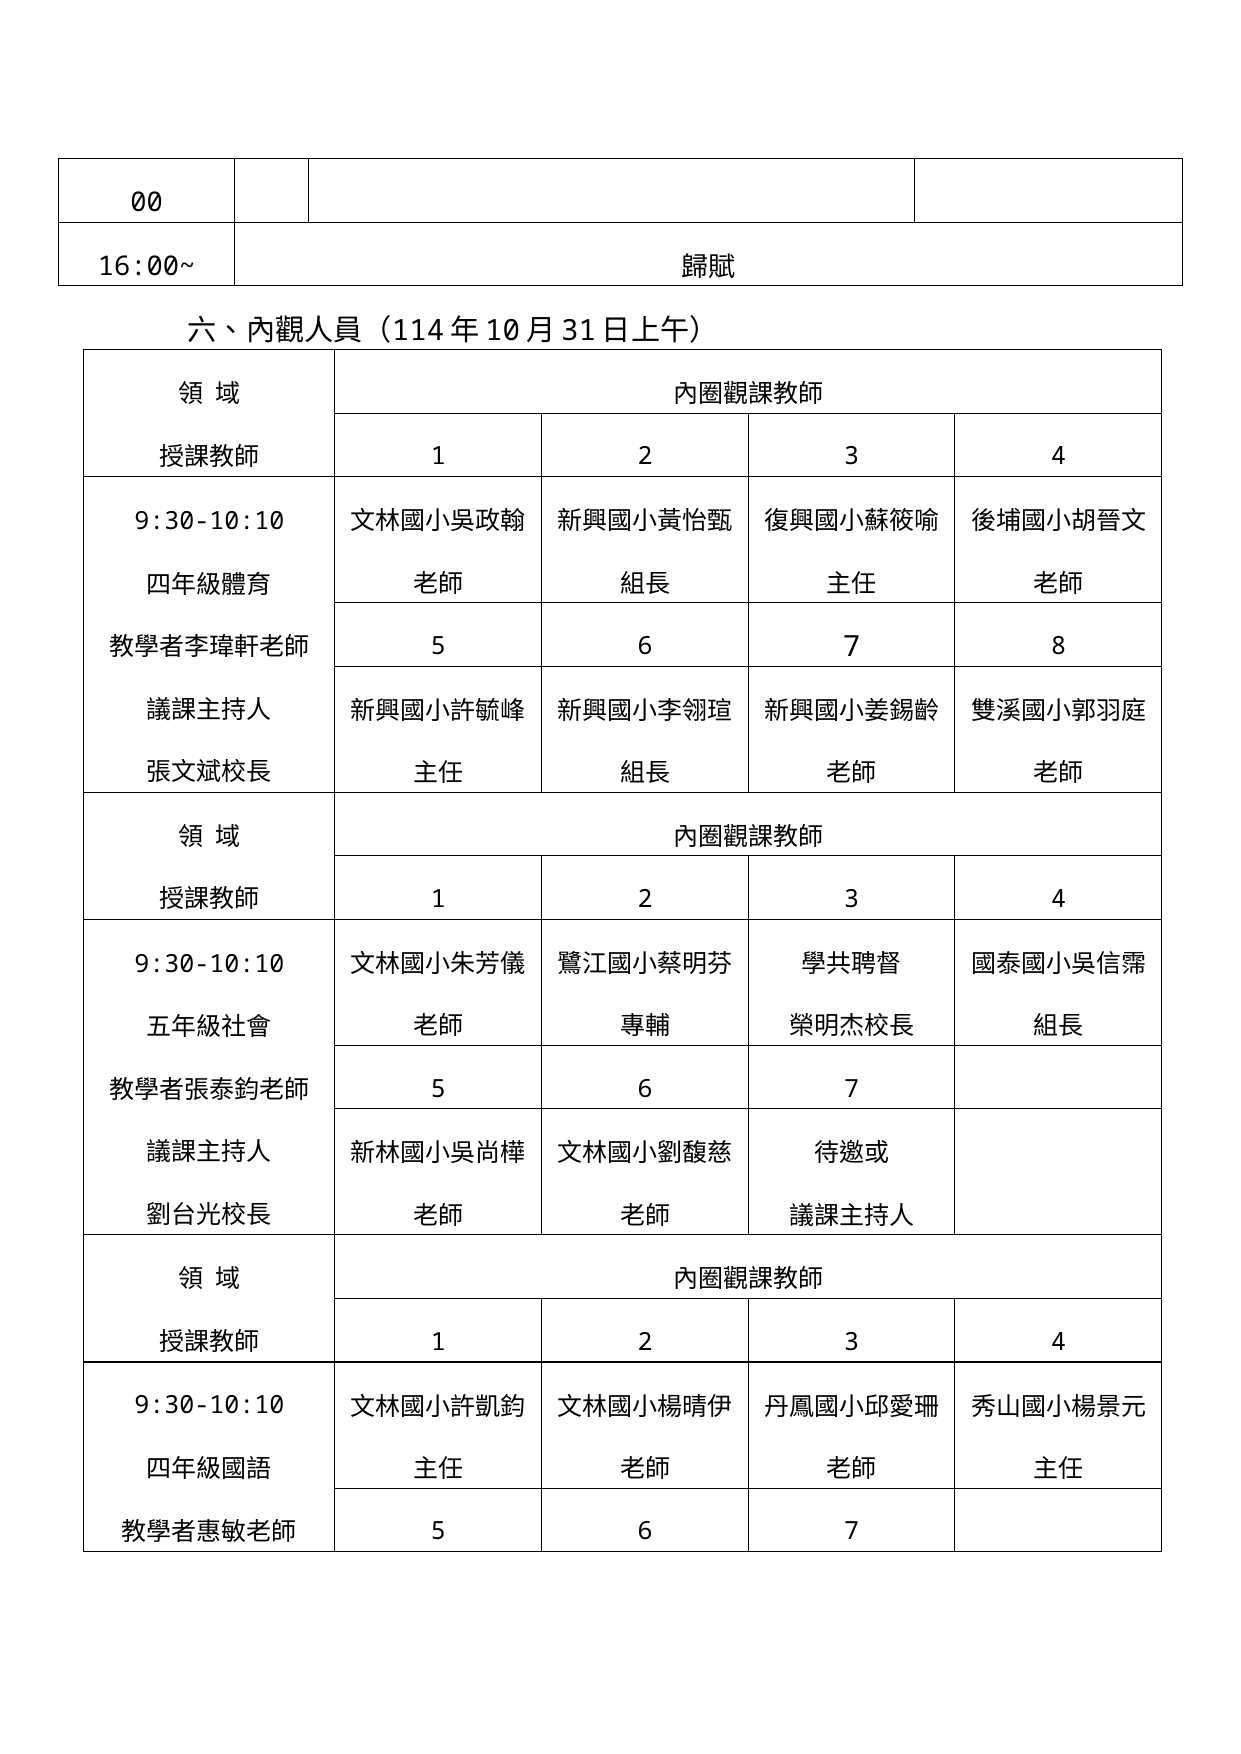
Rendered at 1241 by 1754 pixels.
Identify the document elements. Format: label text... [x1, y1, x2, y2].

table_cell 7 [749, 1046, 954, 1108]
table_cell 學共聘督 榮明杰校長 [749, 920, 954, 1045]
table_cell 5 [335, 603, 541, 666]
table_cell 新興國小黃怡甄組長 [542, 477, 748, 602]
table_cell 4 [955, 856, 1161, 919]
table_cell 雙溪國小郭羽庭老師 [955, 667, 1161, 792]
table_cell 9:30-10:10 五年級社會 教學者張泰鈞老師 議課主持人 劉台光校長 [84, 920, 334, 1234]
table_cell 新興國小許毓峰主任 [335, 667, 541, 792]
table_cell [235, 159, 308, 222]
table_cell 國泰國小吳信霈組長 [955, 920, 1161, 1045]
table_cell 7 [749, 603, 954, 666]
table_cell 歸賦 [235, 223, 1182, 285]
table_cell [955, 1046, 1161, 1108]
table_cell 文林國小吳政翰老師 [335, 477, 541, 602]
table_cell 7 [749, 1489, 954, 1551]
table_cell 8 [955, 603, 1161, 666]
table_cell 1 [335, 1299, 541, 1361]
table_cell 4 [955, 414, 1161, 476]
table_cell 後埔國小胡晉文老師 [955, 477, 1161, 602]
table_cell 新林國小吳尚樺老師 [335, 1109, 541, 1234]
table_cell 1 [335, 856, 541, 919]
text 六、內觀人員（114年10月31日上午） [187, 286, 1053, 349]
table_cell 9:30-10:10 四年級國語 教學者惠敏老師 議課主持人 邱雅茹老師 [84, 1363, 334, 1551]
table_cell 文林國小許凱鈞主任 [335, 1363, 541, 1487]
table_cell 9:30-10:10 四年級體育 教學者李瑋軒老師 議課主持人 張文斌校長 [84, 477, 334, 792]
table_cell 復興國小蘇筱喻主任 [749, 477, 954, 602]
table_cell 2 [542, 856, 748, 919]
table_cell 新興國小姜錫齡老師 [749, 667, 954, 792]
table_cell 領 域 授課教師 [84, 793, 334, 919]
table_cell 5 [335, 1489, 541, 1551]
table_cell 文林國小朱芳儀老師 [335, 920, 541, 1045]
table_cell 領 域 授課教師 [84, 1235, 334, 1361]
table_cell 內圈觀課教師 [335, 793, 1161, 855]
table_cell 5 [335, 1046, 541, 1108]
table_cell 2 [542, 1299, 748, 1361]
table_cell 6 [542, 603, 748, 666]
table_cell 文林國小劉馥慈老師 [542, 1109, 748, 1234]
table_cell [955, 1109, 1161, 1234]
table_cell 鷺江國小蔡明芬專輔 [542, 920, 748, 1045]
table_cell 秀山國小楊景元主任 [955, 1363, 1161, 1487]
table_cell 新興國小李翎瑄組長 [542, 667, 748, 792]
table_cell 3 [749, 856, 954, 919]
table_cell 待邀或 議課主持人 [749, 1109, 954, 1234]
table_cell 文林國小楊晴伊老師 [542, 1363, 748, 1487]
table_cell 4 [955, 1299, 1161, 1361]
table_cell 16:00~ [59, 223, 234, 285]
table_cell [309, 159, 914, 222]
table_cell 6 [542, 1489, 748, 1551]
table_cell [955, 1489, 1161, 1551]
table_header 內圈觀課教師 [335, 350, 1161, 412]
table_cell 1 [335, 414, 541, 476]
table_cell 內圈觀課教師 [335, 1235, 1161, 1298]
table_cell 3 [749, 414, 954, 476]
table_cell 3 [749, 1299, 954, 1361]
table_cell 6 [542, 1046, 748, 1108]
table_cell 丹鳳國小邱愛珊老師 [749, 1363, 954, 1487]
table_cell 2 [542, 414, 748, 476]
table_cell 00 [59, 159, 234, 222]
table_header 領 域 授課教師 [84, 350, 334, 476]
table_cell [915, 159, 1182, 222]
